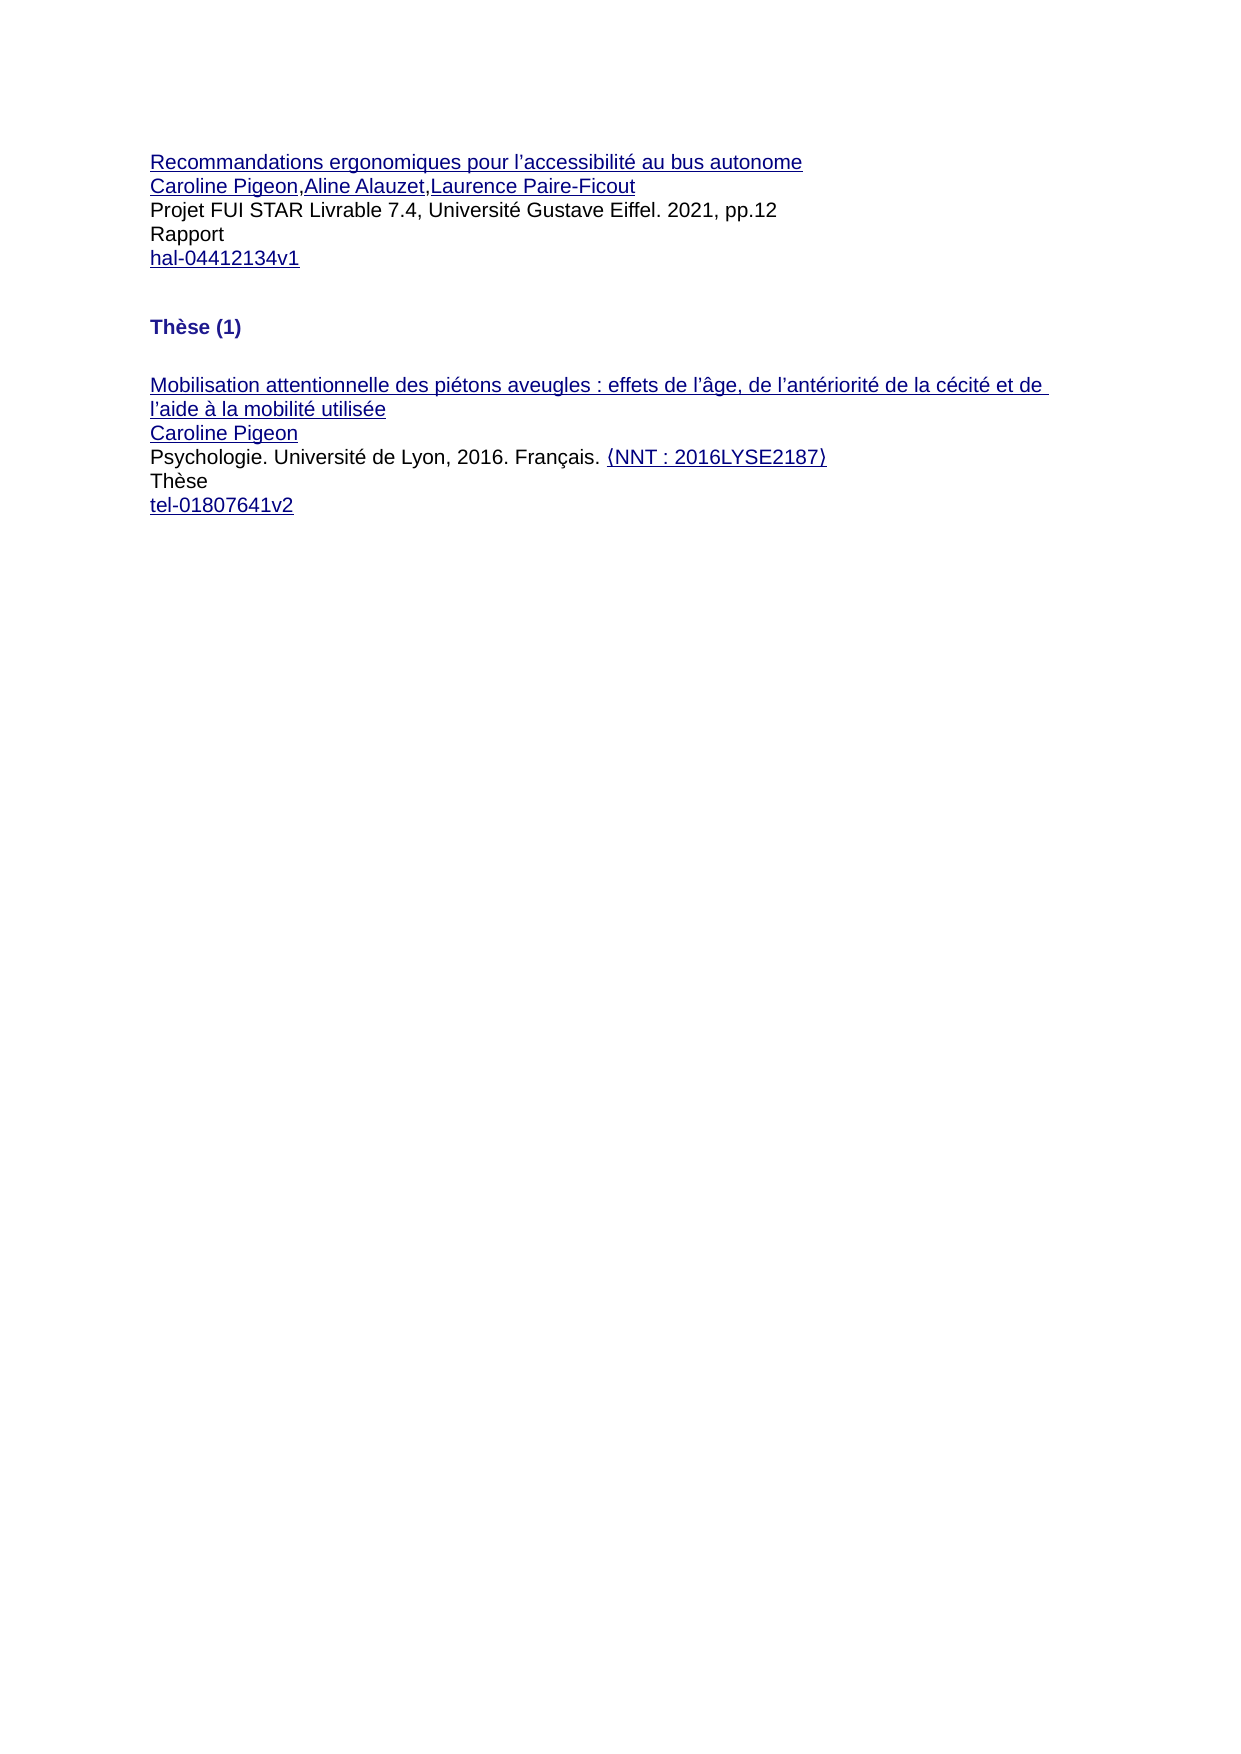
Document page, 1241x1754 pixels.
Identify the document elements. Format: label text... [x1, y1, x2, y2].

table_header Mobilisation attentionnelle des piétons aveugles : effets de l’âge, de l’antériorité de la cécité et de l’aide à la mobilité utilisée Caroline Pigeon Psychologie. Université de Lyon, 2016. Français. ⟨NNT : 2016LYSE2187⟩ Thèse tel-01807641v2 [150, 373, 1090, 517]
subtitle Thèse (1) [150, 314, 1090, 338]
table_cell Recommandations ergonomiques pour l’accessibilité au bus autonome Caroline Pigeon,Aline Alauzet,Laurence Paire-Ficout Projet FUI STAR Livrable 7.4, Université Gustave Eiffel. 2021, pp.12 Rapport hal-04412134v1 [150, 150, 1090, 270]
